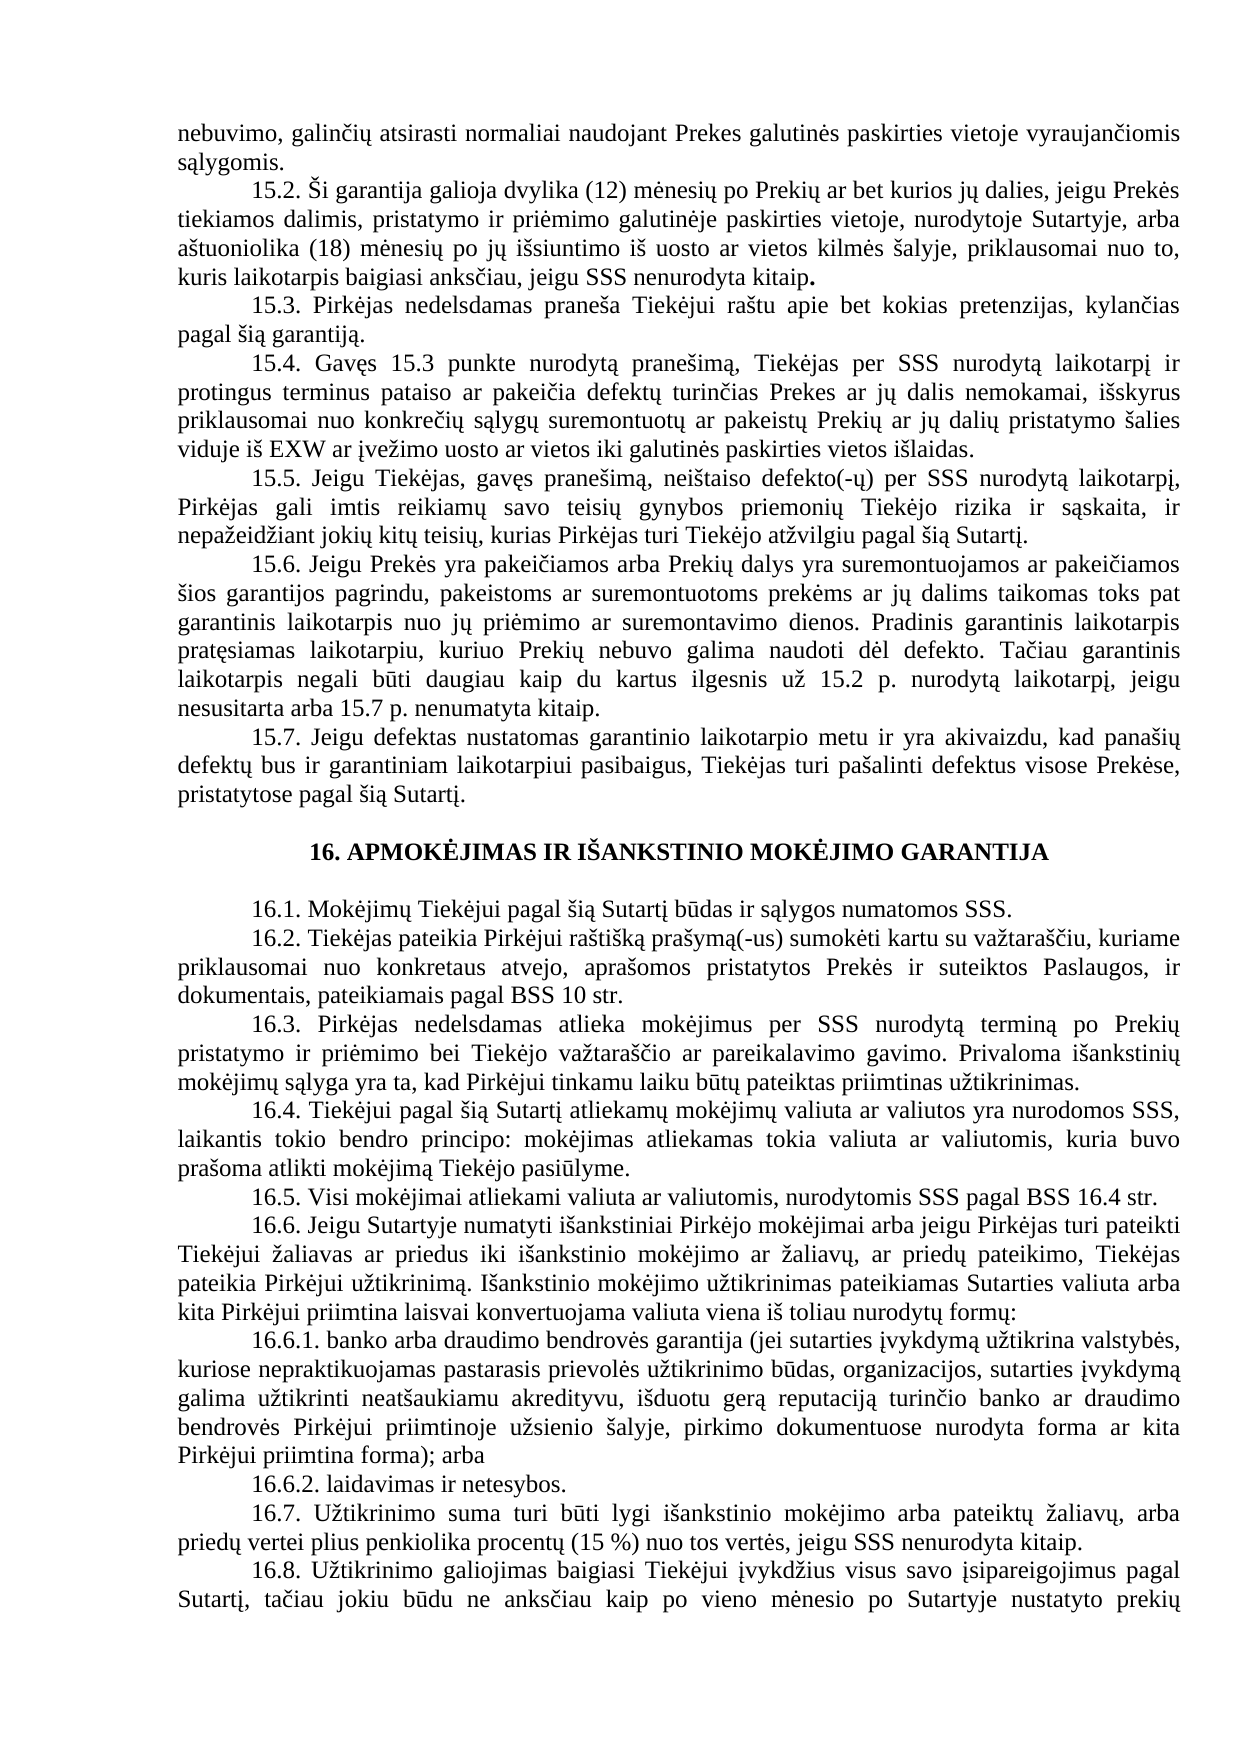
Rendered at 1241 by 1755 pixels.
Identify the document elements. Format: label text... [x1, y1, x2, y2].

text 15.7. Jeigu defektas nustatomas garantinio laikotarpio metu ir yra akivaizdu, kad panašių defektų bus ir garantiniam laikotarpiui pasibaigus, Tiekėjas turi pašalinti defektus visose Prekėse, pristatytose pagal šią Sutartį. [177, 722, 1181, 808]
text 16.6.1. banko arba draudimo bendrovės garantija (jei sutarties įvykdymą užtikrina valstybės, kuriose nepraktikuojamas pastarasis prievolės užtikrinimo būdas, organizacijos, sutarties įvykdymą galima užtikrinti neatšaukiamu akredityvu, išduotu gerą reputaciją turinčio banko ar draudimo bendrovės Pirkėjui priimtinoje užsienio šalyje, pirkimo dokumentuose nurodyta forma ar kita Pirkėjui priimtina forma); arba [177, 1326, 1181, 1469]
text 16.2. Tiekėjas pateikia Pirkėjui raštišką prašymą(-us) sumokėti kartu su važtaraščiu, kuriame priklausomai nuo konkretaus atvejo, aprašomos pristatytos Prekės ir suteiktos Paslaugos, ir dokumentais, pateikiamais pagal BSS 10 str. [177, 923, 1181, 1009]
text 15.6. Jeigu Prekės yra pakeičiamos arba Prekių dalys yra suremontuojamos ar pakeičiamos šios garantijos pagrindu, pakeistoms ar suremontuotoms prekėms ar jų dalims taikomas toks pat garantinis laikotarpis nuo jų priėmimo ar suremontavimo dienos. Pradinis garantinis laikotarpis pratęsiamas laikotarpiu, kuriuo Prekių nebuvo galima naudoti dėl defekto. Tačiau garantinis laikotarpis negali būti daugiau kaip du kartus ilgesnis už 15.2 p. nurodytą laikotarpį, jeigu nesusitarta arba 15.7 p. nenumatyta kitaip. [177, 549, 1181, 722]
text nebuvimo, galinčių atsirasti normaliai naudojant Prekes galutinės paskirties vietoje vyraujančiomis sąlygomis. [177, 118, 1181, 176]
text 16.3. Pirkėjas nedelsdamas atlieka mokėjimus per SSS nurodytą terminą po Prekių pristatymo ir priėmimo bei Tiekėjo važtaraščio ar pareikalavimo gavimo. Privaloma išankstinių mokėjimų sąlyga yra ta, kad Pirkėjui tinkamu laiku būtų pateiktas priimtinas užtikrinimas. [177, 1009, 1181, 1096]
text 16.7. Užtikrinimo suma turi būti lygi išankstinio mokėjimo arba pateiktų žaliavų, arba priedų vertei plius penkiolika procentų (15 %) nuo tos vertės, jeigu SSS nenurodyta kitaip. [177, 1498, 1181, 1556]
text 15.3. Pirkėjas nedelsdamas praneša Tiekėjui raštu apie bet kokias pretenzijas, kylančias pagal šią garantiją. [177, 291, 1181, 348]
text 15.4. Gavęs 15.3 punkte nurodytą pranešimą, Tiekėjas per SSS nurodytą laikotarpį ir protingus terminus pataiso ar pakeičia defektų turinčias Prekes ar jų dalis nemokamai, išskyrus priklausomai nuo konkrečių sąlygų suremontuotų ar pakeistų Prekių ar jų dalių pristatymo šalies viduje iš EXW ar įvežimo uosto ar vietos iki galutinės paskirties vietos išlaidas. [177, 348, 1181, 463]
text 16.6. Jeigu Sutartyje numatyti išankstiniai Pirkėjo mokėjimai arba jeigu Pirkėjas turi pateikti Tiekėjui žaliavas ar priedus iki išankstinio mokėjimo ar žaliavų, ar priedų pateikimo, Tiekėjas pateikia Pirkėjui užtikrinimą. Išankstinio mokėjimo užtikrinimas pateikiamas Sutarties valiuta arba kita Pirkėjui priimtina laisvai konvertuojama valiuta viena iš toliau nurodytų formų: [177, 1211, 1181, 1326]
text 16.6.2. laidavimas ir netesybos. [177, 1469, 1181, 1498]
text 16.5. Visi mokėjimai atliekami valiuta ar valiutomis, nurodytomis SSS pagal BSS 16.4 str. [177, 1182, 1181, 1211]
text 16.4. Tiekėjui pagal šią Sutartį atliekamų mokėjimų valiuta ar valiutos yra nurodomos SSS, laikantis tokio bendro principo: mokėjimas atliekamas tokia valiuta ar valiutomis, kuria buvo prašoma atlikti mokėjimą Tiekėjo pasiūlyme. [177, 1096, 1181, 1182]
text 16.1. Mokėjimų Tiekėjui pagal šią Sutartį būdas ir sąlygos numatomos SSS. [177, 894, 1181, 923]
text 16.8. Užtikrinimo galiojimas baigiasi Tiekėjui įvykdžius visus savo įsipareigojimus pagal Sutartį, tačiau jokiu būdu ne anksčiau kaip po vieno mėnesio po Sutartyje nustatyto prekių [177, 1556, 1181, 1613]
text 15.5. Jeigu Tiekėjas, gavęs pranešimą, neištaiso defekto(-ų) per SSS nurodytą laikotarpį, Pirkėjas gali imtis reikiamų savo teisių gynybos priemonių Tiekėjo rizika ir sąskaita, ir nepažeidžiant jokių kitų teisių, kurias Pirkėjas turi Tiekėjo atžvilgiu pagal šią Sutartį. [177, 463, 1181, 549]
text 16. Apmokėjimas ir išankstinio mokėjimo garantija [177, 837, 1181, 866]
text 15.2. Ši garantija galioja dvylika (12) mėnesių po Prekių ar bet kurios jų dalies, jeigu Prekės tiekiamos dalimis, pristatymo ir priėmimo galutinėje paskirties vietoje, nurodytoje Sutartyje, arba aštuoniolika (18) mėnesių po jų išsiuntimo iš uosto ar vietos kilmės šalyje, priklausomai nuo to, kuris laikotarpis baigiasi anksčiau, jeigu SSS nenurodyta kitaip. [177, 176, 1181, 291]
